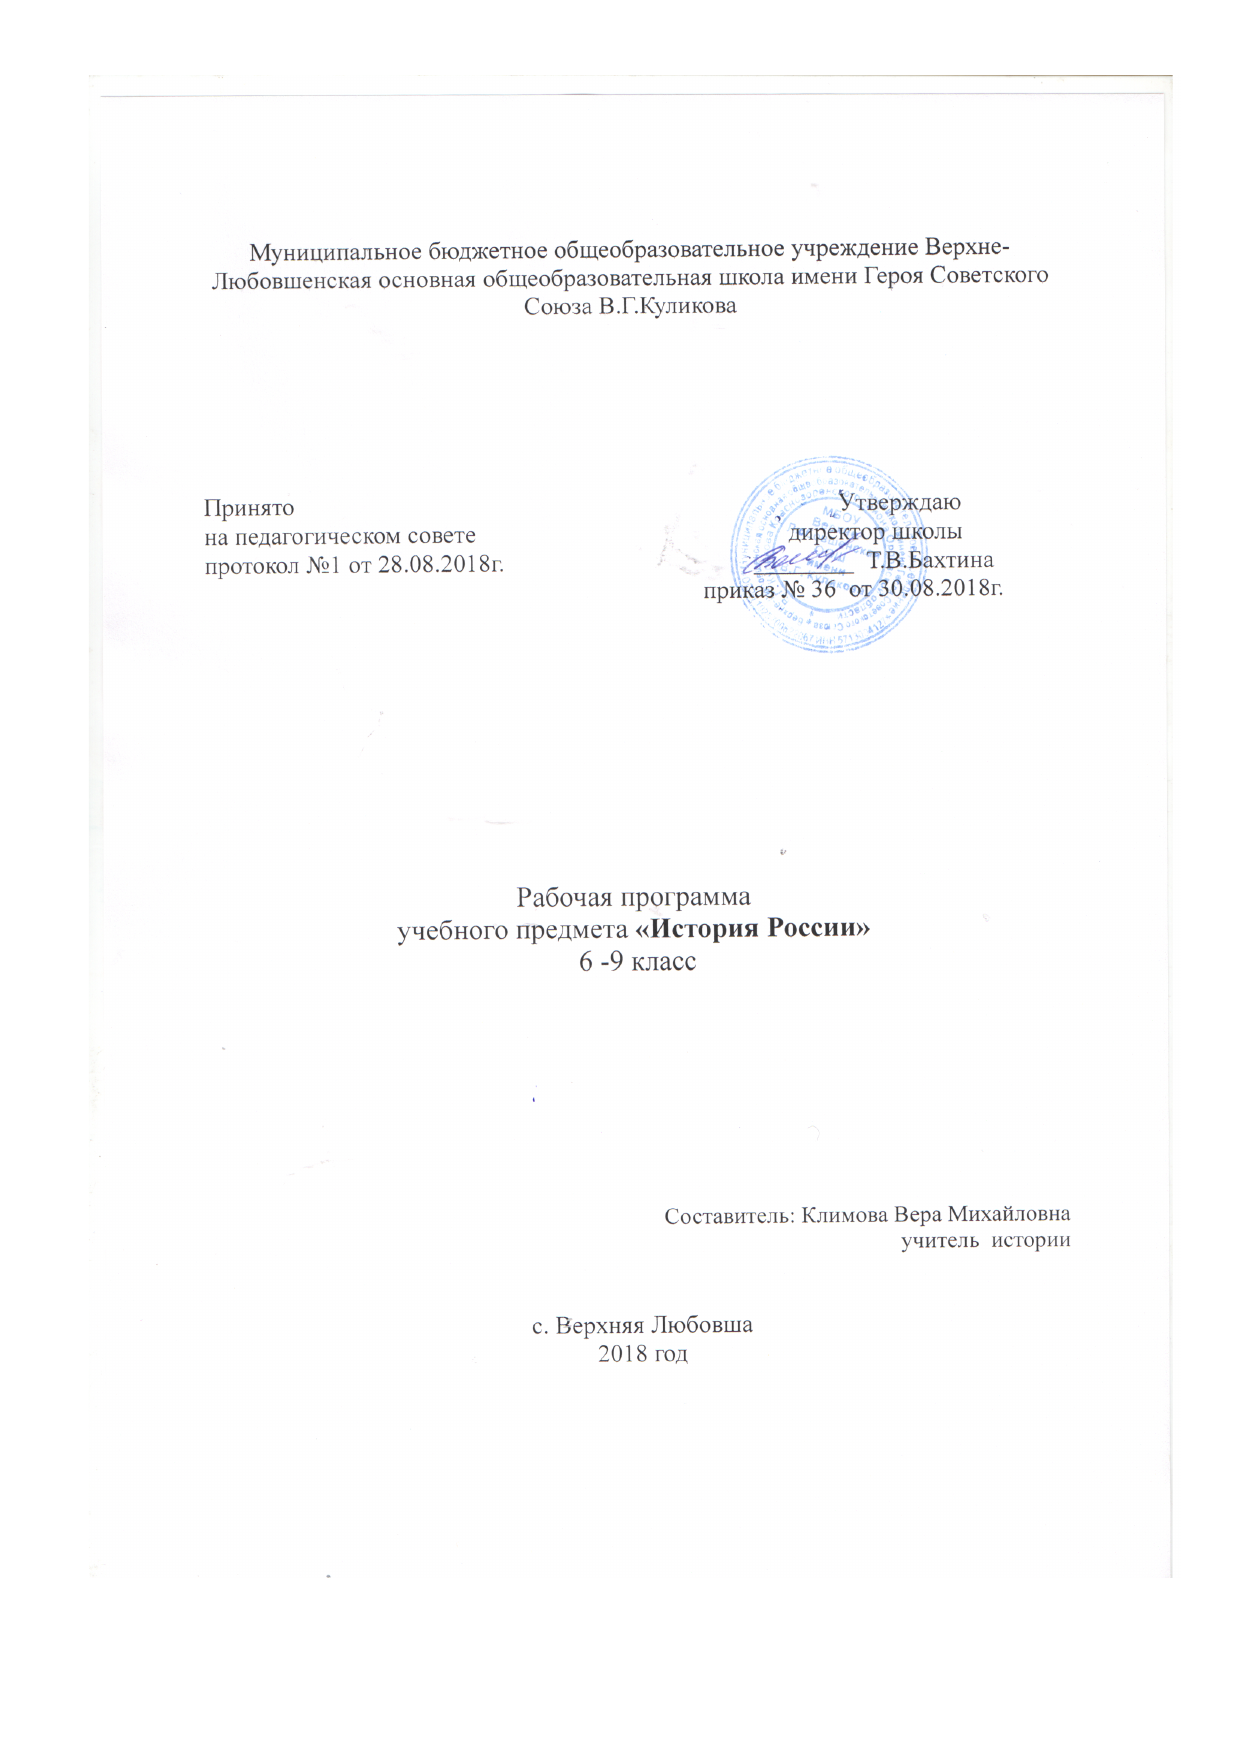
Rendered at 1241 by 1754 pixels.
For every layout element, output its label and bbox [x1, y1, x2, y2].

picture [88, 75, 1182, 1578]
